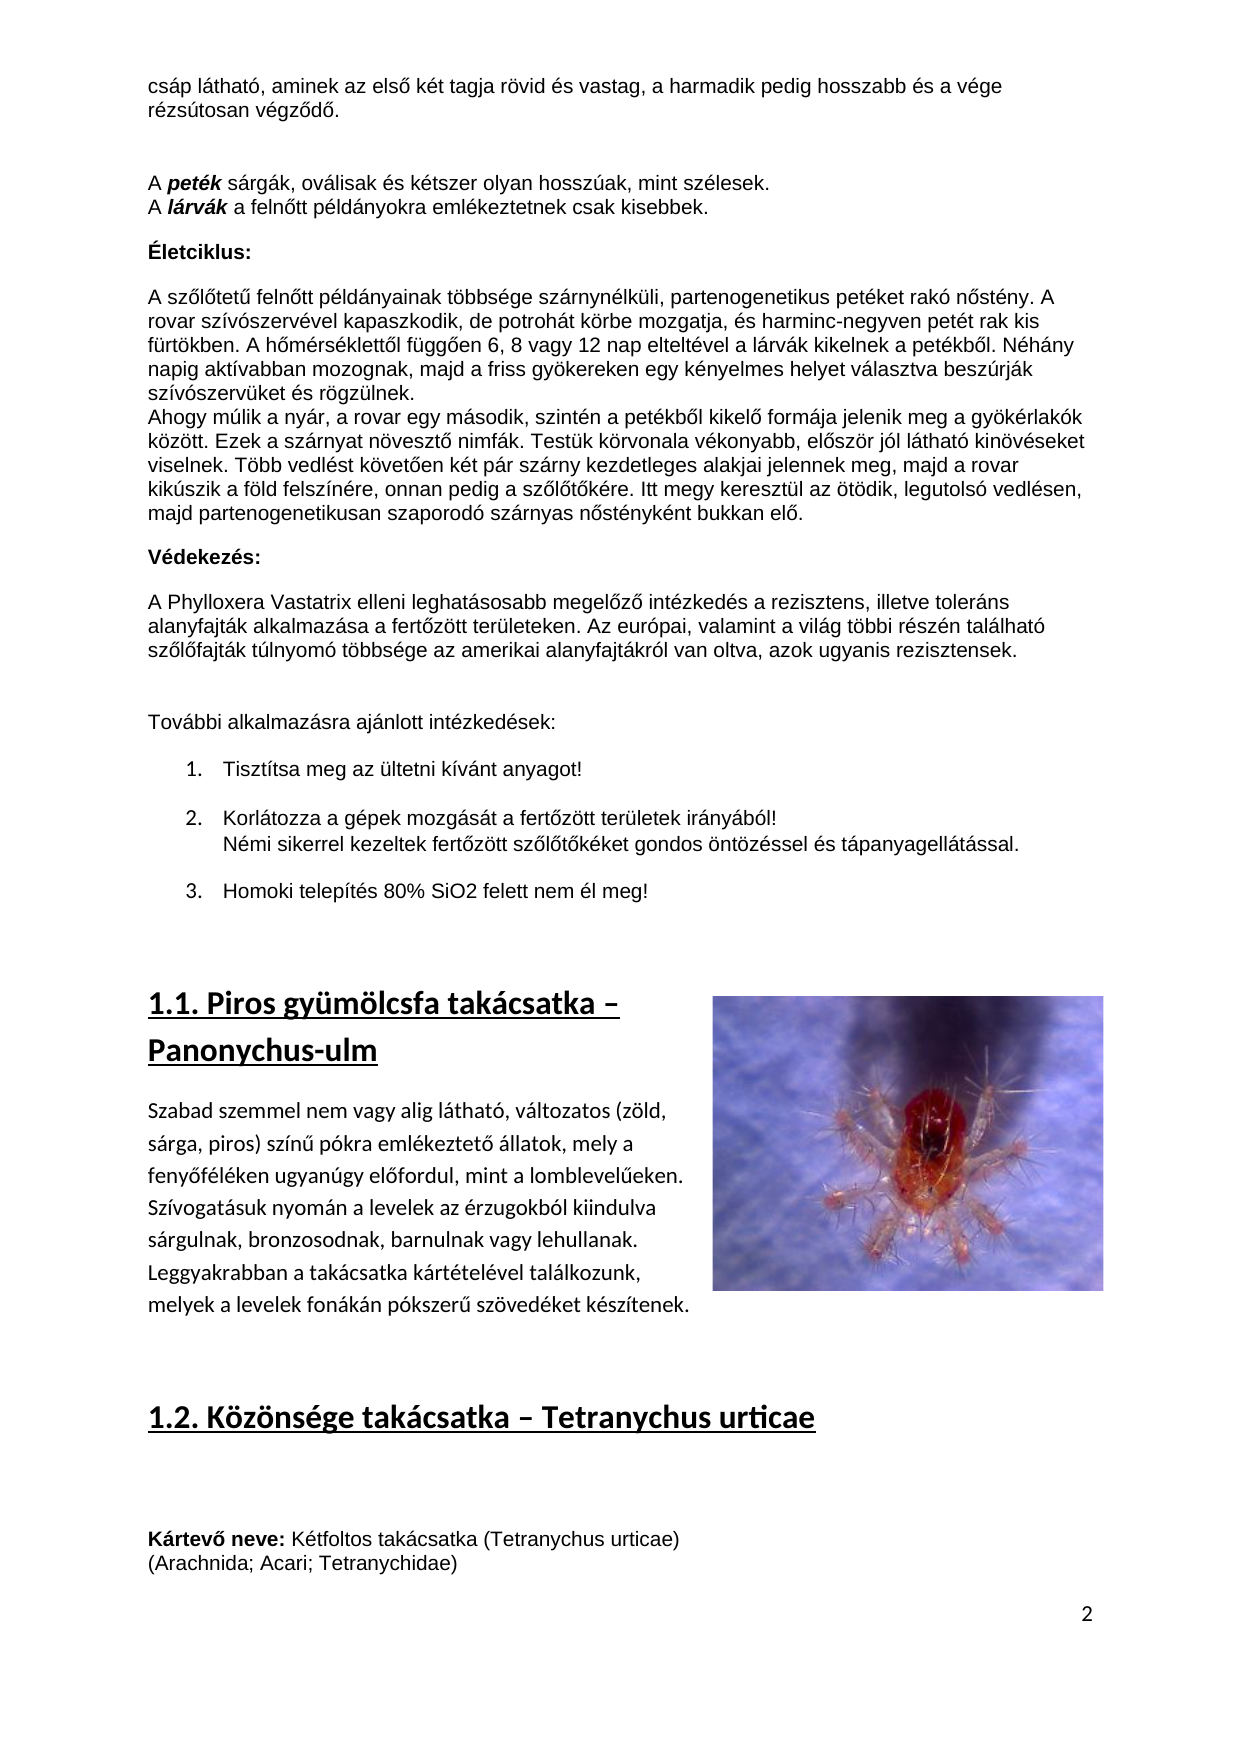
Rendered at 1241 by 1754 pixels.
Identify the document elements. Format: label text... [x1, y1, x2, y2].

text Életciklus: [148, 240, 1093, 264]
text 1.2. Közönsége takácsatka – Tetranychus urticae [148, 1396, 1093, 1437]
text A Phylloxera Vastatrix elleni leghatásosabb megelőző intézkedés a rezisztens, illetve toleráns alanyfajták alkalmazása a fertőzött területeken. Az európai, valamint a világ többi részén található szőlőfajták túlnyomó többsége az amerikai alanyfajtákról van oltva, azok ugyanis rezisztensek. További alkalmazásra ajánlott intézkedések: [148, 590, 1093, 734]
list Korlátozza a gépek mozgását a fertőzött területek irányából! Némi sikerrel kezeltek fertőzött szőlőtőkéket gondos öntözéssel és tápanyagellátással. [185, 803, 1093, 855]
text Védekezés: [148, 545, 1093, 569]
text A peték sárgák, oválisak és kétszer olyan hosszúak, mint szélesek. A lárvák a felnőtt példányokra emlékeztetnek csak kisebbek. [148, 142, 1093, 219]
text Szabad szemmel nem vagy alig látható, változatos (zöld, sárga, piros) színű pókra emlékeztető állatok, mely a fenyőféléken ugyanúgy előfordul, mint a lomblevelűeken. Szívogatásuk nyomán a levelek az érzugokból kiindulva sárgulnak, bronzosodnak, barnulnak vagy lehullanak. Leggyakrabban a takácsatka kártételével találkozunk, melyek a levelek fonákán pókszerű szövedéket készítenek. [148, 1097, 1093, 1318]
text csáp látható, aminek az első két tagja rövid és vastag, a harmadik pedig hosszabb és a vége rézsútosan végződő. [148, 74, 1093, 122]
text Kártevő neve: Kétfoltos takácsatka (Tetranychus urticae) (Arachnida; Acari; Tetranychidae) [148, 1527, 1093, 1575]
list Tisztítsa meg az ültetni kívánt anyagot! [185, 754, 1093, 783]
text 1.1. Piros gyümölcsfa takácsatka – Panonychus-ulm [148, 982, 1093, 1070]
text A szőlőtetű felnőtt példányainak többsége szárnynélküli, partenogenetikus petéket rakó nőstény. A rovar szívószervével kapaszkodik, de potrohát körbe mozgatja, és harminc-negyven petét rak kis fürtökben. A hőmérséklettől függően 6, 8 vagy 12 nap elteltével a lárvák kikelnek a petékből. Néhány napig aktívabban mozognak, majd a friss gyökereken egy kényelmes helyet választva beszúrják szívószervüket és rögzülnek. Ahogy múlik a nyár, a rovar egy második, szintén a petékből kikelő formája jelenik meg a gyökérlakók között. Ezek a szárnyat növesztő nimfák. Testük körvonala vékonyabb, először jól látható kinövéseket viselnek. Több vedlést követően két pár szárny kezdetleges alakjai jelennek meg, majd a rovar kikúszik a föld felszínére, onnan pedig a szőlőtőkére. Itt megy keresztül az ötödik, legutolsó vedlésen, majd partenogenetikusan szaporodó szárnyas nőstényként bukkan elő. [148, 285, 1093, 524]
list Homoki telepítés 80% SiO2 felett nem él meg! [185, 876, 1093, 904]
